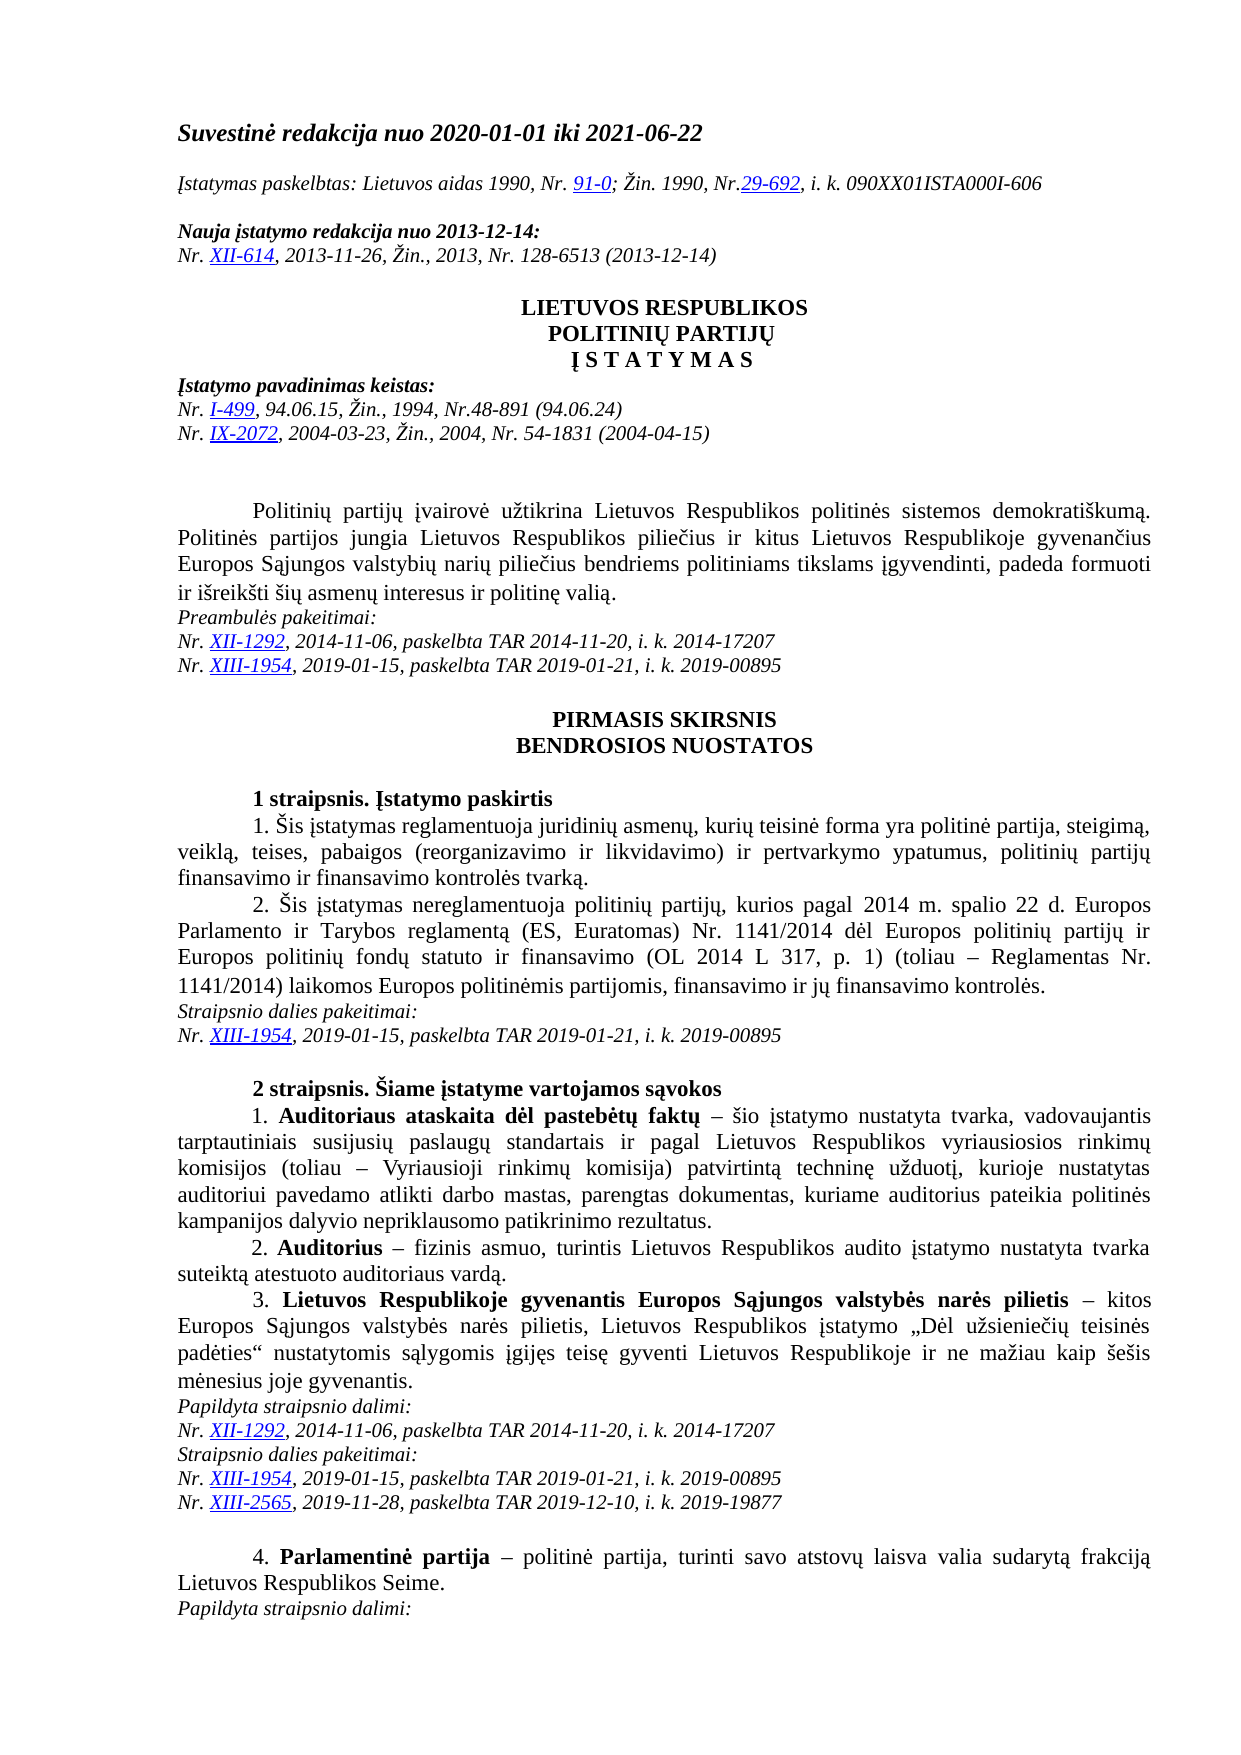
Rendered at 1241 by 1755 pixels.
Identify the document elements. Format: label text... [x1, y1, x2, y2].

text LIETUVOS RESPUBLIKOS [177, 293, 1152, 320]
text 3. Lietuvos Respublikoje gyvenantis Europos Sąjungos valstybės narės pilietis – kitos Europos Sąjungos valstybės narės pilietis, Lietuvos Respublikos įstatymo „Dėl užsieniečių teisinės padėties“ nustatytomis sąlygomis įgijęs teisę gyventi Lietuvos Respublikoje ir ne mažiau kaip šešis mėnesius joje gyvenantis. [177, 1286, 1152, 1394]
text POLITINIŲ PARTIJŲ [177, 320, 1152, 346]
text Papildyta straipsnio dalimi: [177, 1596, 1152, 1620]
text 4. Parlamentinė partija – politinė partija, turinti savo atstovų laisva valia sudarytą frakciją Lietuvos Respublikos Seime. [177, 1543, 1152, 1596]
text Suvestinė redakcija nuo 2020-01-01 iki 2021-06-22 [177, 118, 1152, 147]
text 2. Šis įstatymas nereglamentuoja politinių partijų, kurios pagal 2014 m. spalio 22 d. Europos Parlamento ir Tarybos reglamentą (ES, Euratomas) Nr. 1141/2014 dėl Europos politinių partijų ir Europos politinių fondų statuto ir finansavimo (OL 2014 L 317, p. 1) (toliau – Reglamentas Nr. 1141/2014) laikomos Europos politinėmis partijomis, finansavimo ir jų finansavimo kontrolės. [177, 891, 1152, 998]
text Straipsnio dalies pakeitimai: [177, 998, 1152, 1023]
text 1. Šis įstatymas reglamentuoja juridinių asmenų, kurių teisinė forma yra politinė partija, steigimą, veiklą, teises, pabaigos (reorganizavimo ir likvidavimo) ir pertvarkymo ypatumus, politinių partijų finansavimo ir finansavimo kontrolės tvarką. [177, 812, 1152, 891]
text Nr. XIII-1954, 2019-01-15, paskelbta TAR 2019-01-21, i. k. 2019-00895 [177, 1466, 1152, 1490]
text Nr. XII-1292, 2014-11-06, paskelbta TAR 2014-11-20, i. k. 2014-17207 [177, 1418, 1152, 1442]
text PIRMASIS SKIRSNIS [177, 706, 1152, 733]
text Įstatymo pavadinimas keistas: [177, 373, 1152, 397]
text Papildyta straipsnio dalimi: [177, 1394, 1152, 1418]
text Nr. XIII-2565, 2019-11-28, paskelbta TAR 2019-12-10, i. k. 2019-19877 [177, 1490, 1152, 1514]
text Nr. XIII-1954, 2019-01-15, paskelbta TAR 2019-01-21, i. k. 2019-00895 [177, 653, 1152, 677]
text Į S T A T Y M A S [177, 346, 1152, 373]
text 2 straipsnis. Šiame įstatyme vartojamos sąvokos [177, 1075, 1152, 1102]
text Politinių partijų įvairovė užtikrina Lietuvos Respublikos politinės sistemos demokratiškumą. Politinės partijos jungia Lietuvos Respublikos piliečius ir kitus Lietuvos Respublikoje gyvenančius Europos Sąjungos valstybių narių piliečius bendriems politiniams tikslams įgyvendinti, padeda formuoti ir išreikšti šių asmenų interesus ir politinę valią. [177, 497, 1152, 605]
text 1 straipsnis. Įstatymo paskirtis [177, 785, 1152, 812]
text Nr. XII-614, 2013-11-26, Žin., 2013, Nr. 128-6513 (2013-12-14) [177, 243, 1152, 267]
text 1. Auditoriaus ataskaita dėl pastebėtų faktų – šio įstatymo nustatyta tvarka, vadovaujantis tarptautiniais susijusių paslaugų standartais ir pagal Lietuvos Respublikos vyriausiosios rinkimų komisijos (toliau – Vyriausioji rinkimų komisija) patvirtintą techninę užduotį, kurioje nustatytas auditoriui pavedamo atlikti darbo mastas, parengtas dokumentas, kuriame auditorius pateikia politinės kampanijos dalyvio nepriklausomo patikrinimo rezultatus. [177, 1102, 1152, 1233]
text BENDROSIOS NUOSTATOS [177, 733, 1152, 759]
text Straipsnio dalies pakeitimai: [177, 1442, 1152, 1466]
text Nr. I-499, 94.06.15, Žin., 1994, Nr.48-891 (94.06.24) [177, 397, 1152, 421]
text Įstatymas paskelbtas: Lietuvos aidas 1990, Nr. 91-0; Žin. 1990, Nr.29-692, i. k. 090XX01ISTA000I-606 [177, 171, 1152, 195]
text Nr. XII-1292, 2014-11-06, paskelbta TAR 2014-11-20, i. k. 2014-17207 [177, 629, 1152, 653]
text Nr. IX-2072, 2004-03-23, Žin., 2004, Nr. 54-1831 (2004-04-15) [177, 421, 1152, 445]
text Nr. XIII-1954, 2019-01-15, paskelbta TAR 2019-01-21, i. k. 2019-00895 [177, 1023, 1152, 1047]
text Nauja įstatymo redakcija nuo 2013-12-14: [177, 219, 1152, 243]
text Preambulės pakeitimai: [177, 605, 1152, 629]
text 2. Auditorius – fizinis asmuo, turintis Lietuvos Respublikos audito įstatymo nustatyta tvarka suteiktą atestuoto auditoriaus vardą. [177, 1233, 1152, 1286]
